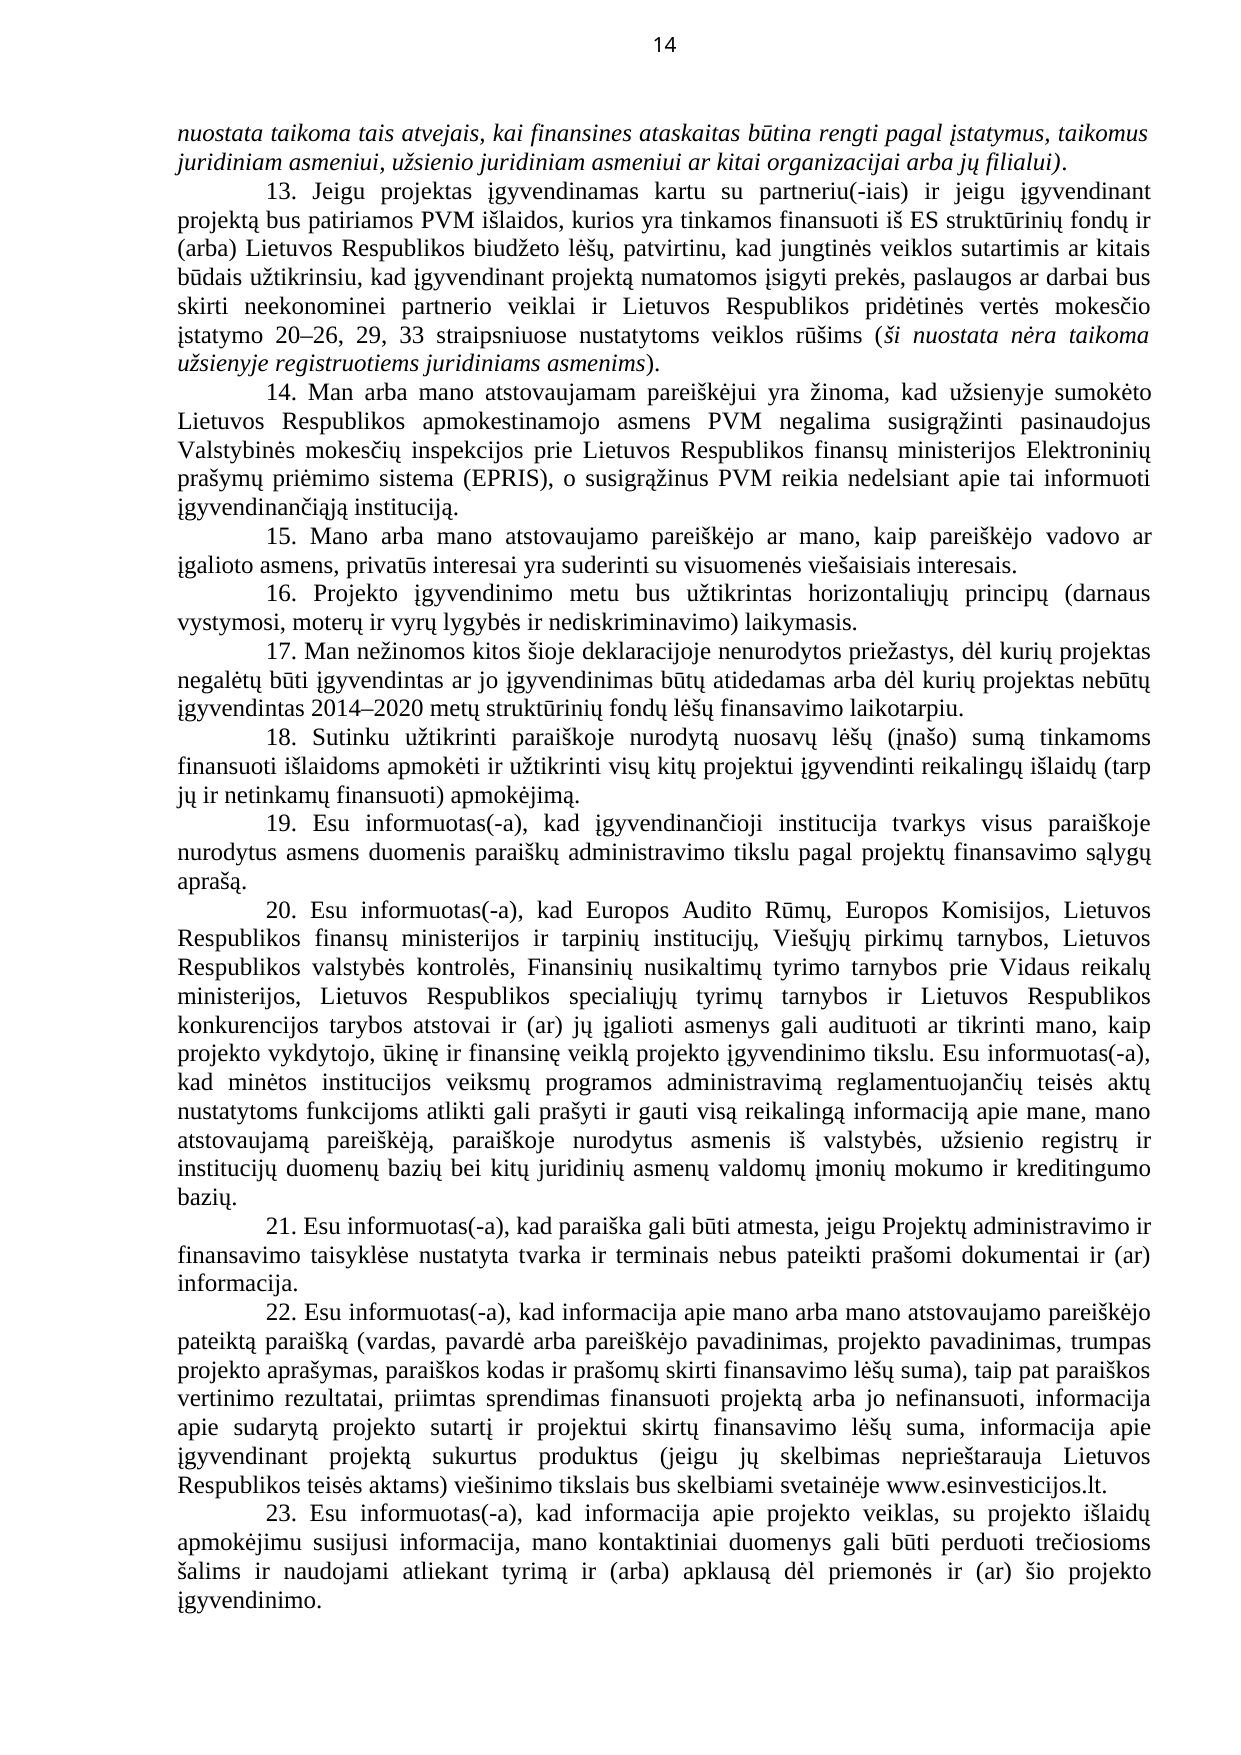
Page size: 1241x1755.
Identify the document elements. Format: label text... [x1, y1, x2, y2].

text 14. Man arba mano atstovaujamam pareiškėjui yra žinoma, kad užsienyje sumokėto Lietuvos Respublikos apmokestinamojo asmens PVM negalima susigrąžinti pasinaudojus Valstybinės mokesčių inspekcijos prie Lietuvos Respublikos finansų ministerijos Elektroninių prašymų priėmimo sistema (EPRIS), o susigrąžinus PVM reikia nedelsiant apie tai informuoti įgyvendinančiąją instituciją. [177, 377, 1152, 521]
text 21. Esu informuotas(-a), kad paraiška gali būti atmesta, jeigu Projektų administravimo ir finansavimo taisyklėse nustatyta tvarka ir terminais nebus pateikti prašomi dokumentai ir (ar) informacija. [177, 1211, 1152, 1297]
text 20. Esu informuotas(-a), kad Europos Audito Rūmų, Europos Komisijos, Lietuvos Respublikos finansų ministerijos ir tarpinių institucijų, Viešųjų pirkimų tarnybos, Lietuvos Respublikos valstybės kontrolės, Finansinių nusikaltimų tyrimo tarnybos prie Vidaus reikalų ministerijos, Lietuvos Respublikos specialiųjų tyrimų tarnybos ir Lietuvos Respublikos konkurencijos tarybos atstovai ir (ar) jų įgalioti asmenys gali audituoti ar tikrinti mano, kaip projekto vykdytojo, ūkinę ir finansinę veiklą projekto įgyvendinimo tikslu. Esu informuotas(-a), kad minėtos institucijos veiksmų programos administravimą reglamentuojančių teisės aktų nustatytoms funkcijoms atlikti gali prašyti ir gauti visą reikalingą informaciją apie mane, mano atstovaujamą pareiškėją, paraiškoje nurodytus asmenis iš valstybės, užsienio registrų ir institucijų duomenų bazių bei kitų juridinių asmenų valdomų įmonių mokumo ir kreditingumo bazių. [177, 895, 1152, 1211]
text 23. Esu informuotas(-a), kad informacija apie projekto veiklas, su projekto išlaidų apmokėjimu susijusi informacija, mano kontaktiniai duomenys gali būti perduoti trečiosioms šalims ir naudojami atliekant tyrimą ir (arba) apklausą dėl priemonės ir (ar) šio projekto įgyvendinimo. [177, 1498, 1152, 1613]
text 19. Esu informuotas(-a), kad įgyvendinančioji institucija tvarkys visus paraiškoje nurodytus asmens duomenis paraiškų administravimo tikslu pagal projektų finansavimo sąlygų aprašą. [177, 808, 1152, 895]
text nuostata taikoma tais atvejais, kai finansines ataskaitas būtina rengti pagal įstatymus, taikomus juridiniam asmeniui, užsienio juridiniam asmeniui ar kitai organizacijai arba jų filialui). [177, 118, 1152, 176]
text 18. Sutinku užtikrinti paraiškoje nurodytą nuosavų lėšų (įnašo) sumą tinkamoms finansuoti išlaidoms apmokėti ir užtikrinti visų kitų projektui įgyvendinti reikalingų išlaidų (tarp jų ir netinkamų finansuoti) apmokėjimą. [177, 722, 1152, 808]
text 22. Esu informuotas(-a), kad informacija apie mano arba mano atstovaujamo pareiškėjo pateiktą paraišką (vardas, pavardė arba pareiškėjo pavadinimas, projekto pavadinimas, trumpas projekto aprašymas, paraiškos kodas ir prašomų skirti finansavimo lėšų suma), taip pat paraiškos vertinimo rezultatai, priimtas sprendimas finansuoti projektą arba jo nefinansuoti, informacija apie sudarytą projekto sutartį ir projektui skirtų finansavimo lėšų suma, informacija apie įgyvendinant projektą sukurtus produktus (jeigu jų skelbimas neprieštarauja Lietuvos Respublikos teisės aktams) viešinimo tikslais bus skelbiami svetainėje www.esinvesticijos.lt. [177, 1297, 1152, 1498]
text 17. Man nežinomos kitos šioje deklaracijoje nenurodytos priežastys, dėl kurių projektas negalėtų būti įgyvendintas ar jo įgyvendinimas būtų atidedamas arba dėl kurių projektas nebūtų įgyvendintas 2014–2020 metų struktūrinių fondų lėšų finansavimo laikotarpiu. [177, 636, 1152, 722]
text 16. Projekto įgyvendinimo metu bus užtikrintas horizontaliųjų principų (darnaus vystymosi, moterų ir vyrų lygybės ir nediskriminavimo) laikymasis. [177, 578, 1152, 636]
text 15. Mano arba mano atstovaujamo pareiškėjo ar mano, kaip pareiškėjo vadovo ar įgalioto asmens, privatūs interesai yra suderinti su visuomenės viešaisiais interesais. [177, 521, 1152, 578]
text 13. Jeigu projektas įgyvendinamas kartu su partneriu(-iais) ir jeigu įgyvendinant projektą bus patiriamos PVM išlaidos, kurios yra tinkamos finansuoti iš ES struktūrinių fondų ir (arba) Lietuvos Respublikos biudžeto lėšų, patvirtinu, kad jungtinės veiklos sutartimis ar kitais būdais užtikrinsiu, kad įgyvendinant projektą numatomos įsigyti prekės, paslaugos ar darbai bus skirti neekonominei partnerio veiklai ir Lietuvos Respublikos pridėtinės vertės mokesčio įstatymo 20–26, 29, 33 straipsniuose nustatytoms veiklos rūšims (ši nuostata nėra taikoma užsienyje registruotiems juridiniams asmenims). [177, 176, 1152, 377]
